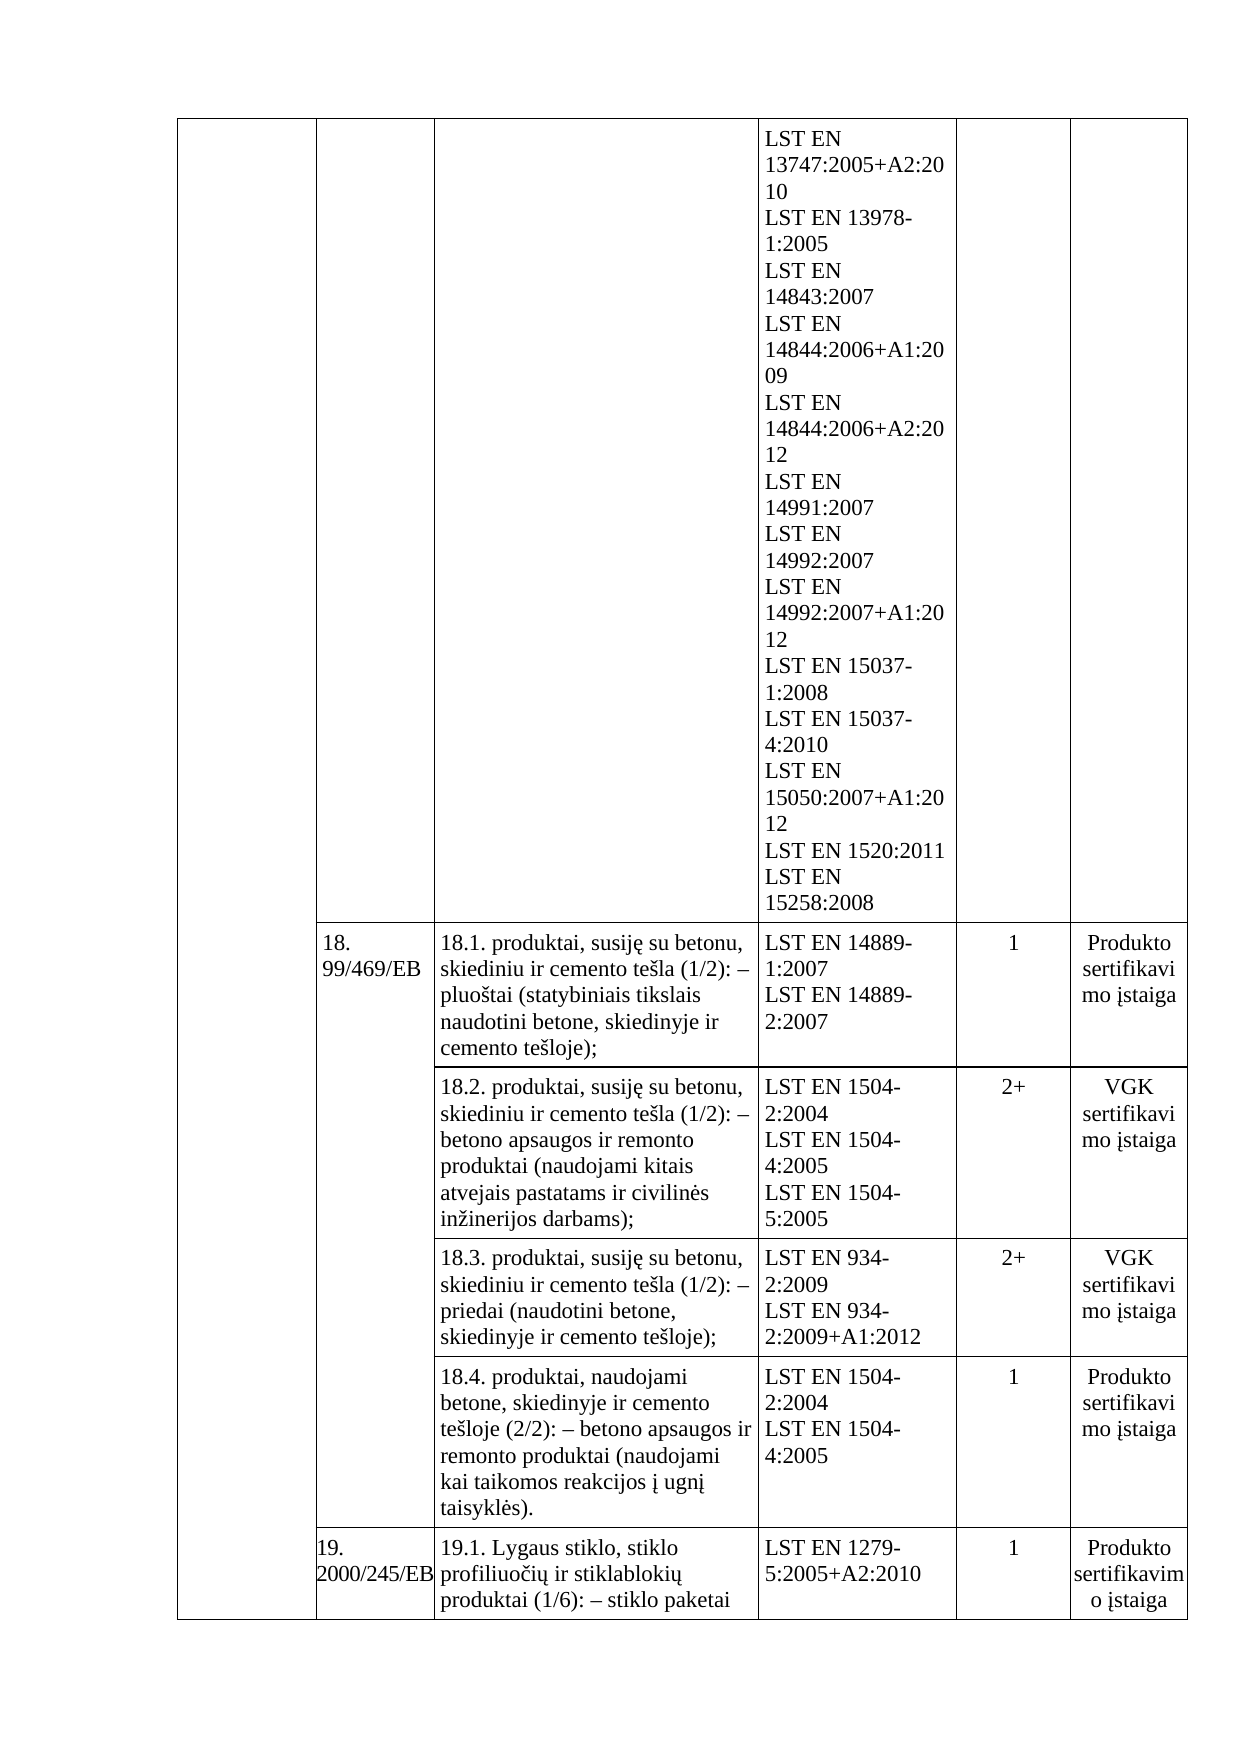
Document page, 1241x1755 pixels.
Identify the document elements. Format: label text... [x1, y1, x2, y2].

table_cell LST EN 1504-2:2004 LST EN 1504-4:2005 LST EN 1504-5:2005 [759, 1068, 956, 1237]
table_cell 19. 2000/245/EB [317, 1528, 434, 1619]
table_cell [317, 119, 434, 922]
table_cell [435, 119, 758, 922]
table_cell VGK sertifikavimo įstaiga [1071, 1068, 1187, 1237]
table_cell VGK sertifikavimo įstaiga [1071, 1239, 1187, 1356]
table_cell LST EN 934-2:2009 LST EN 934-2:2009+A1:2012 [759, 1239, 956, 1356]
table_cell 19.1. Lygaus stiklo, stiklo profiliuočių ir stiklablokių produktai (1/6): – stiklo paketai [435, 1528, 758, 1619]
table_cell LST EN 1279-5:2005+A2:2010 [759, 1528, 956, 1619]
table_cell 18.4. produktai, naudojami betone, skiedinyje ir cemento tešloje (2/2): – betono apsaugos ir remonto produktai (naudojami kai taikomos reakcijos į ugnį taisyklės). [435, 1357, 758, 1527]
table_cell LST EN 14889-1:2007 LST EN 14889-2:2007 [759, 923, 956, 1066]
table_cell 1 [957, 1528, 1070, 1619]
table_cell 18.3. produktai, susiję su betonu, skiediniu ir cemento tešla (1/2): – priedai (naudotini betone, skiedinyje ir cemento tešloje); [435, 1239, 758, 1356]
table_cell Produkto sertifikavimo įstaiga [1071, 1357, 1187, 1527]
table_cell [957, 119, 1070, 922]
table_cell LST EN 1504-2:2004 LST EN 1504-4:2005 [759, 1357, 956, 1527]
table_cell [1071, 119, 1187, 922]
table_cell 1 [957, 1357, 1070, 1527]
table_cell 18.2. produktai, susiję su betonu, skiediniu ir cemento tešla (1/2): – betono apsaugos ir remonto produktai (naudojami kitais atvejais pastatams ir civilinės inžinerijos darbams); [435, 1068, 758, 1237]
table_cell Produkto sertifikavimo įstaiga [1071, 1528, 1187, 1619]
table_cell 1 [957, 923, 1070, 1066]
table_cell 2+ [957, 1239, 1070, 1356]
table_cell 2+ [957, 1068, 1070, 1237]
table_cell 18. 99/469/EB [317, 923, 434, 1527]
table_cell 18.1. produktai, susiję su betonu, skiediniu ir cemento tešla (1/2): – pluoštai (statybiniais tikslais naudotini betone, skiedinyje ir cemento tešloje); [435, 923, 758, 1066]
table_cell LST EN 13747:2005+A2:2010 LST EN 13978-1:2005 LST EN 14843:2007 LST EN 14844:2006+A1:2009 LST EN 14844:2006+A2:2012 LST EN 14991:2007 LST EN 14992:2007 LST EN 14992:2007+A1:2012 LST EN 15037-1:2008 LST EN 15037-4:2010 LST EN 15050:2007+A1:2012 LST EN 1520:2011 LST EN 15258:2008 [759, 119, 956, 922]
table_cell [178, 119, 316, 1619]
table_cell Produkto sertifikavimo įstaiga [1071, 923, 1187, 1066]
